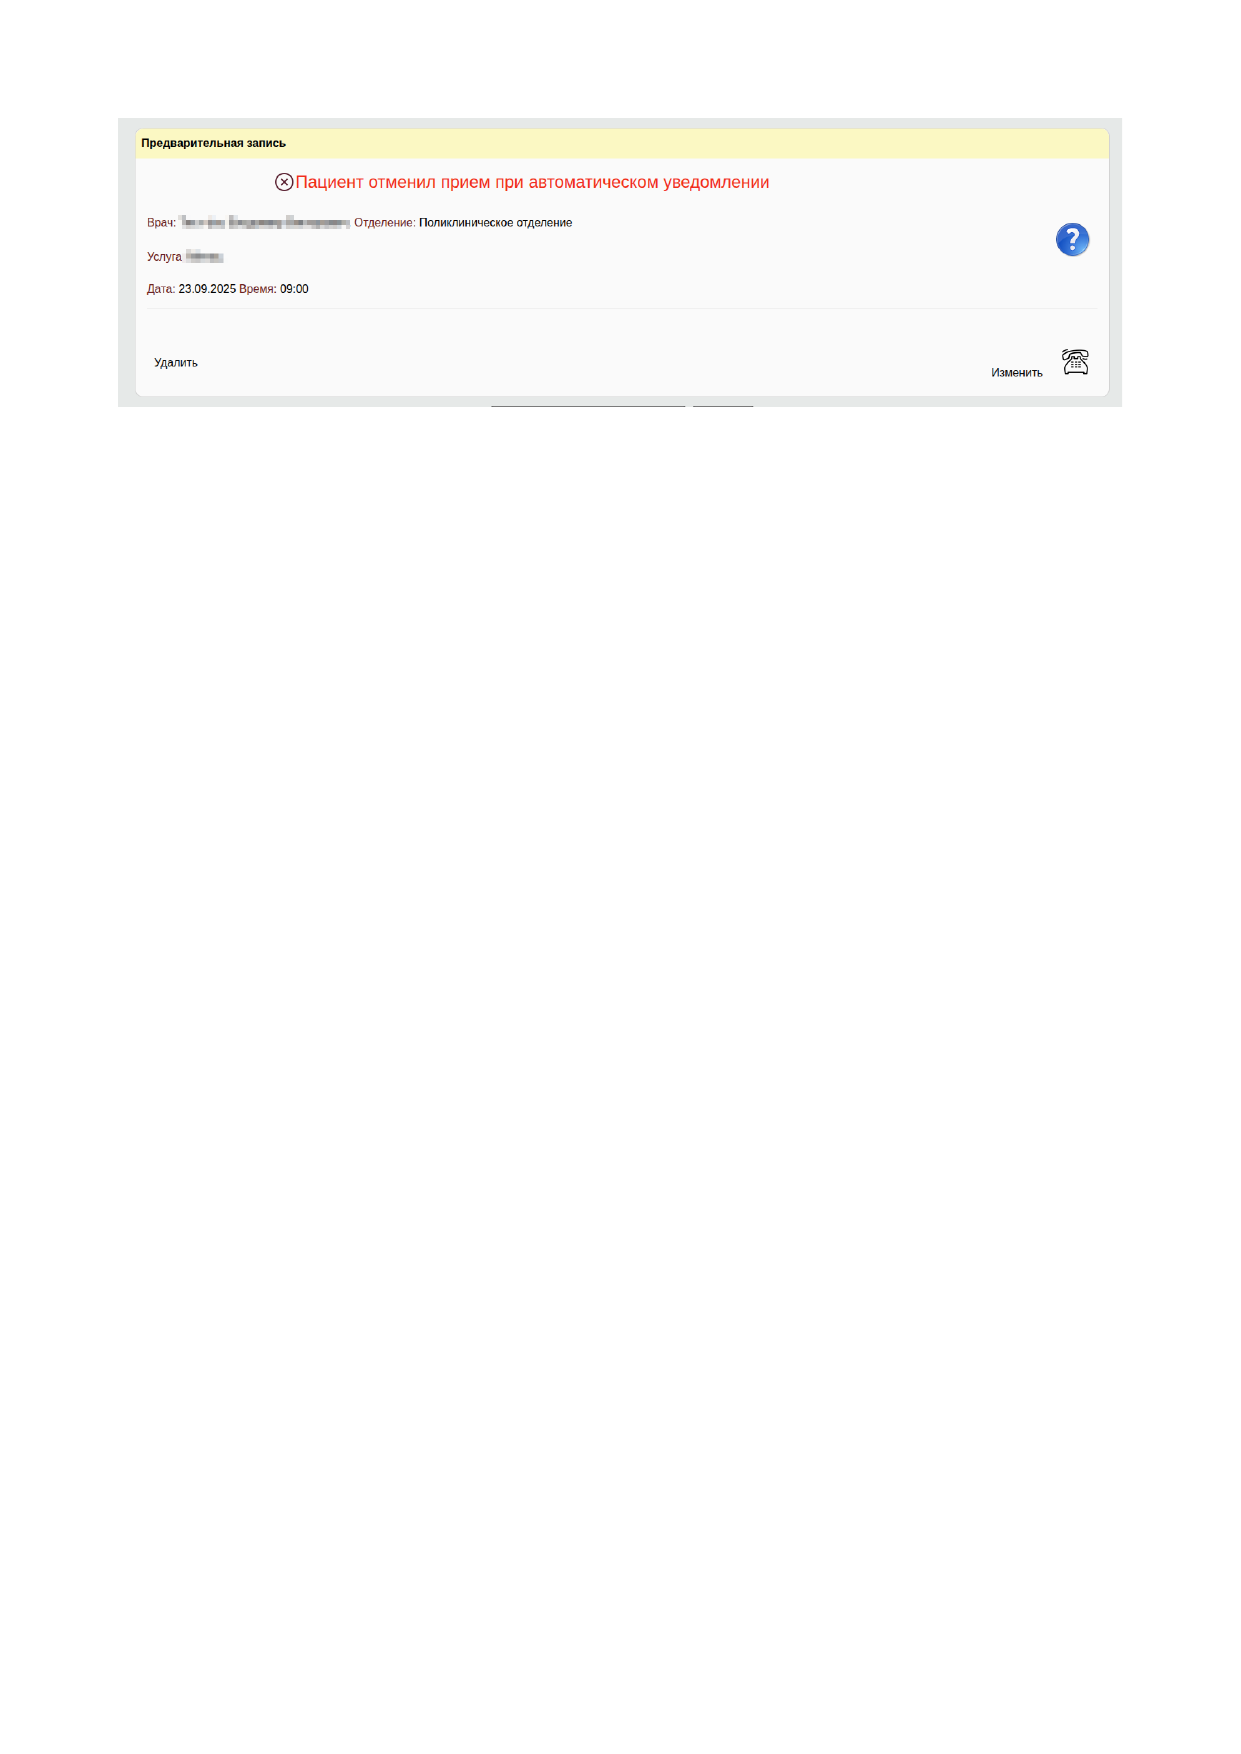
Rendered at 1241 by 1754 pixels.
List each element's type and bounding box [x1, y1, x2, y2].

picture [118, 118, 1123, 407]
